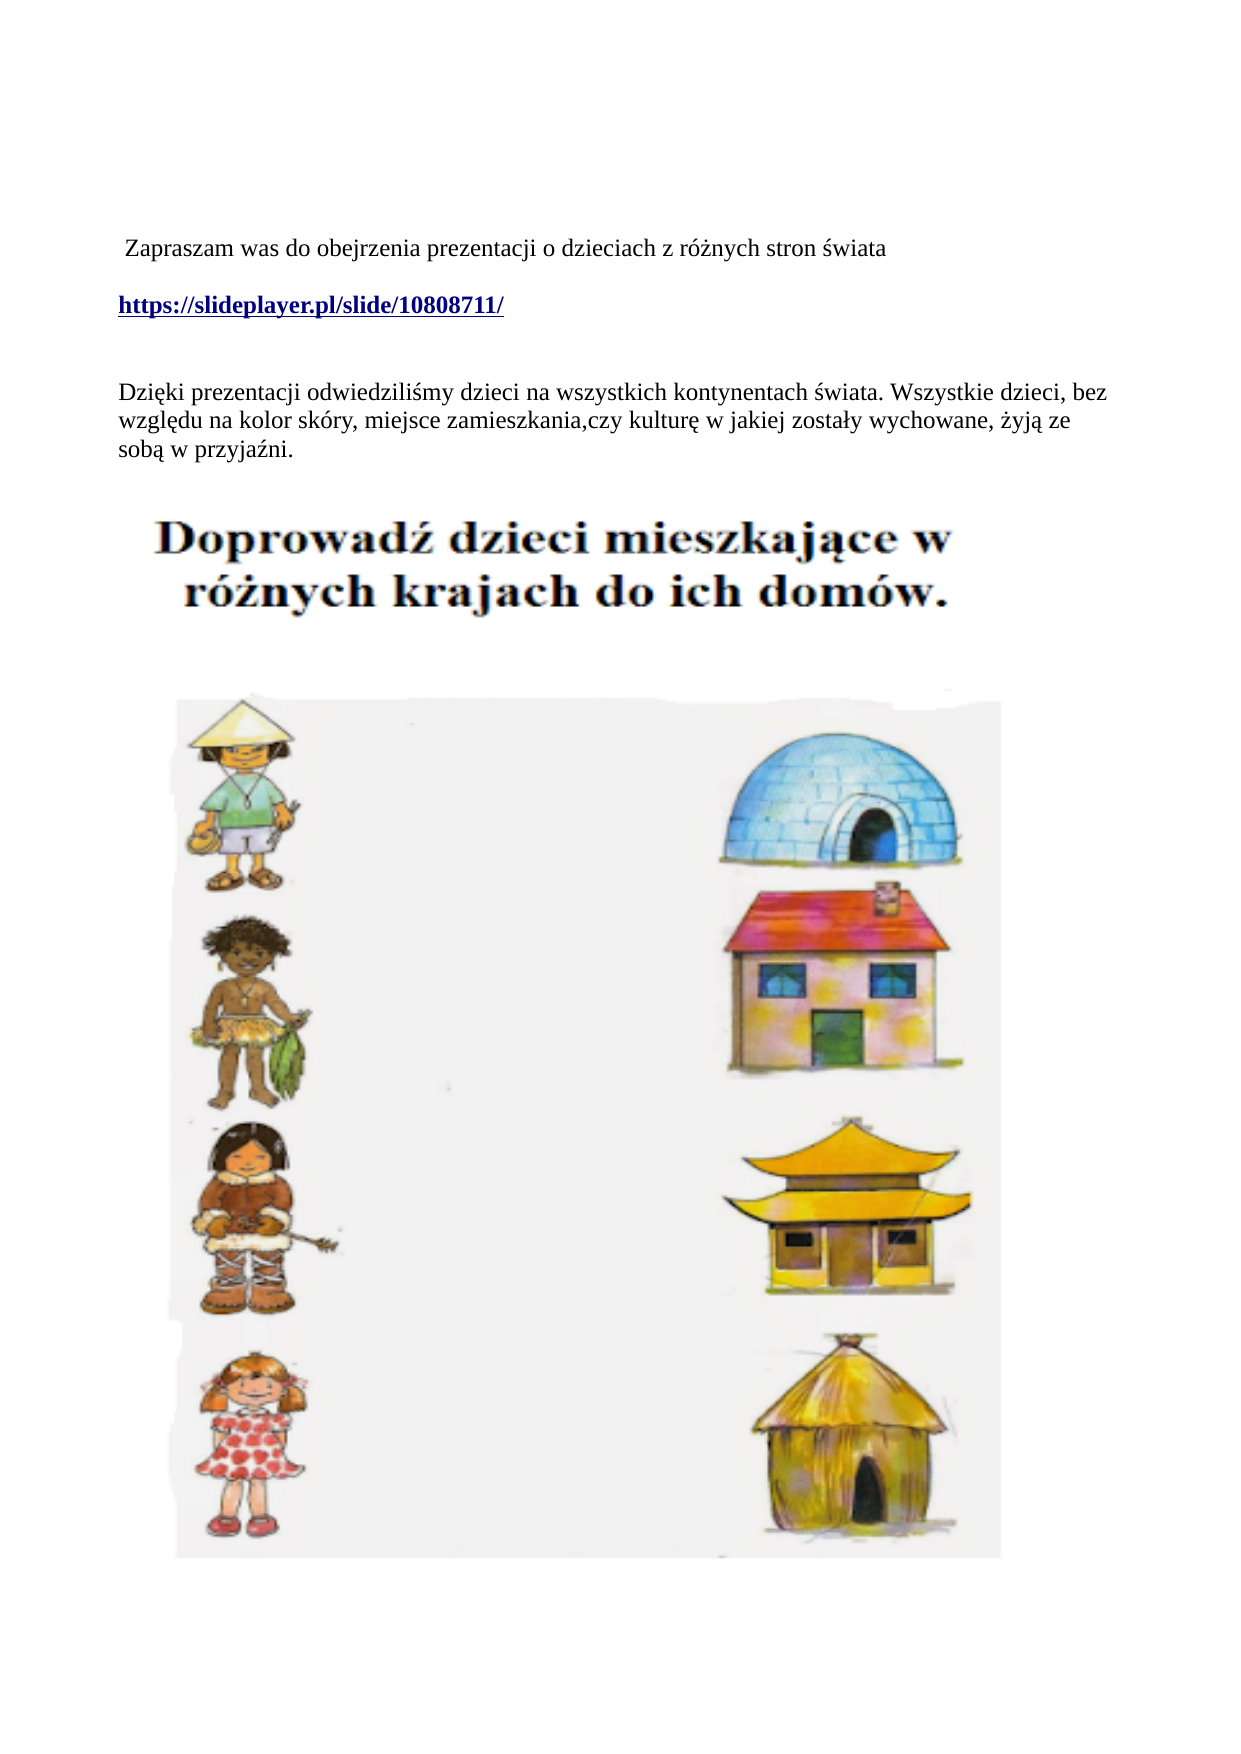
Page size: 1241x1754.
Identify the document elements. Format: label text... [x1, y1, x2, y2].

text Zapraszam was do obejrzenia prezentacji o dzieciach z różnych stron świata [118, 233, 1122, 262]
text Dzięki prezentacji odwiedziliśmy dzieci na wszystkich kontynentach świata. Wszystkie dzieci, bez względu na kolor skóry, miejsce zamieszkania,czy kulturę w jakiej zostały wychowane, żyją ze sobą w przyjaźni. [118, 377, 1122, 463]
picture [137, 482, 1050, 1567]
text https://slideplayer.pl/slide/10808711/ [118, 291, 1122, 319]
